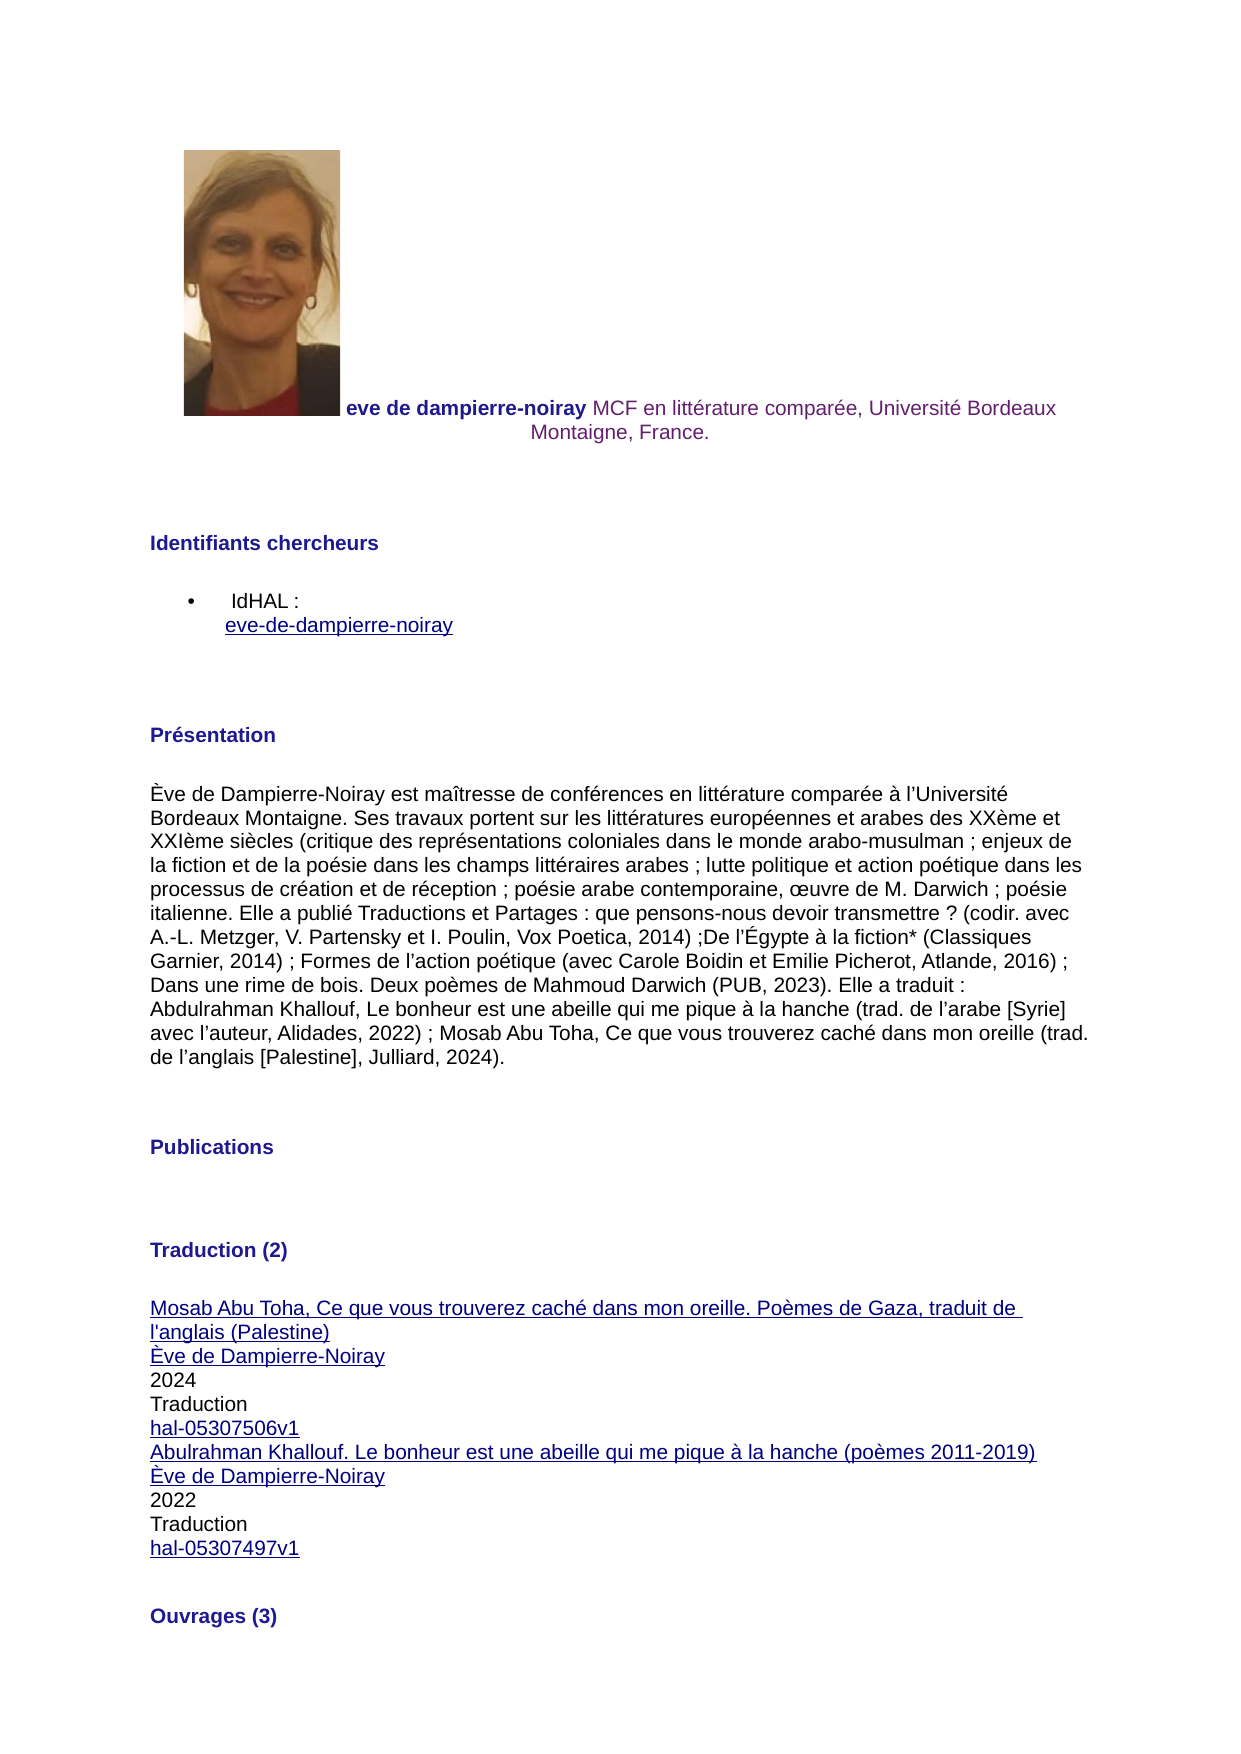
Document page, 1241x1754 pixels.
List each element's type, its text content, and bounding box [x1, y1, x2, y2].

subtitle eve de dampierre-noiray MCF en littérature comparée, Université Bordeaux Montaigne, France. [150, 150, 1090, 444]
table_cell Abulrahman Khallouf. Le bonheur est une abeille qui me pique à la hanche (poèmes 2011-2019) Ève de Dampierre-Noiray 2022 Traduction hal-05307497v1 [150, 1440, 1090, 1559]
picture [183, 150, 340, 416]
list IdHAL : [187, 589, 1090, 613]
subtitle Traduction (2) [150, 1238, 1090, 1262]
list eve-de-dampierre-noiray [187, 613, 1090, 637]
table_header Mosab Abu Toha, Ce que vous trouverez caché dans mon oreille. Poèmes de Gaza, traduit de l'anglais (Palestine) Ève de Dampierre-Noiray 2024 Traduction hal-05307506v1 [150, 1296, 1090, 1440]
subtitle Ouvrages (3) [150, 1604, 1090, 1628]
subtitle Publications [150, 1134, 1090, 1158]
subtitle Identifiants chercheurs [150, 530, 1090, 554]
text Ève de Dampierre-Noiray est maîtresse de conférences en littérature comparée à l’Université Bordeaux Montaigne. Ses travaux portent sur les littératures européennes et arabes des XXème et XXIème siècles (critique des représentations coloniales dans le monde arabo-musulman ; enjeux de la fiction et de la poésie dans les champs littéraires arabes ; lutte politique et action poétique dans les processus de création et de réception ; poésie arabe contemporaine, œuvre de M. Darwich ; poésie italienne. Elle a publié Traductions et Partages : que pensons-nous devoir transmettre ? (codir. avec A.-L. Metzger, V. Partensky et I. Poulin, Vox Poetica, 2014) ;De l’Égypte à la fiction* (Classiques Garnier, 2014) ; Formes de l’action poétique (avec Carole Boidin et Emilie Picherot, Atlande, 2016) ; Dans une rime de bois. Deux poèmes de Mahmoud Darwich (PUB, 2023). Elle a traduit : Abdulrahman Khallouf, Le bonheur est une abeille qui me pique à la hanche (trad. de l’arabe [Syrie] avec l’auteur, Alidades, 2022) ; Mosab Abu Toha, Ce que vous trouverez caché dans mon oreille (trad. de l’anglais [Palestine], Julliard, 2024). [150, 781, 1090, 1069]
subtitle Présentation [150, 723, 1090, 747]
